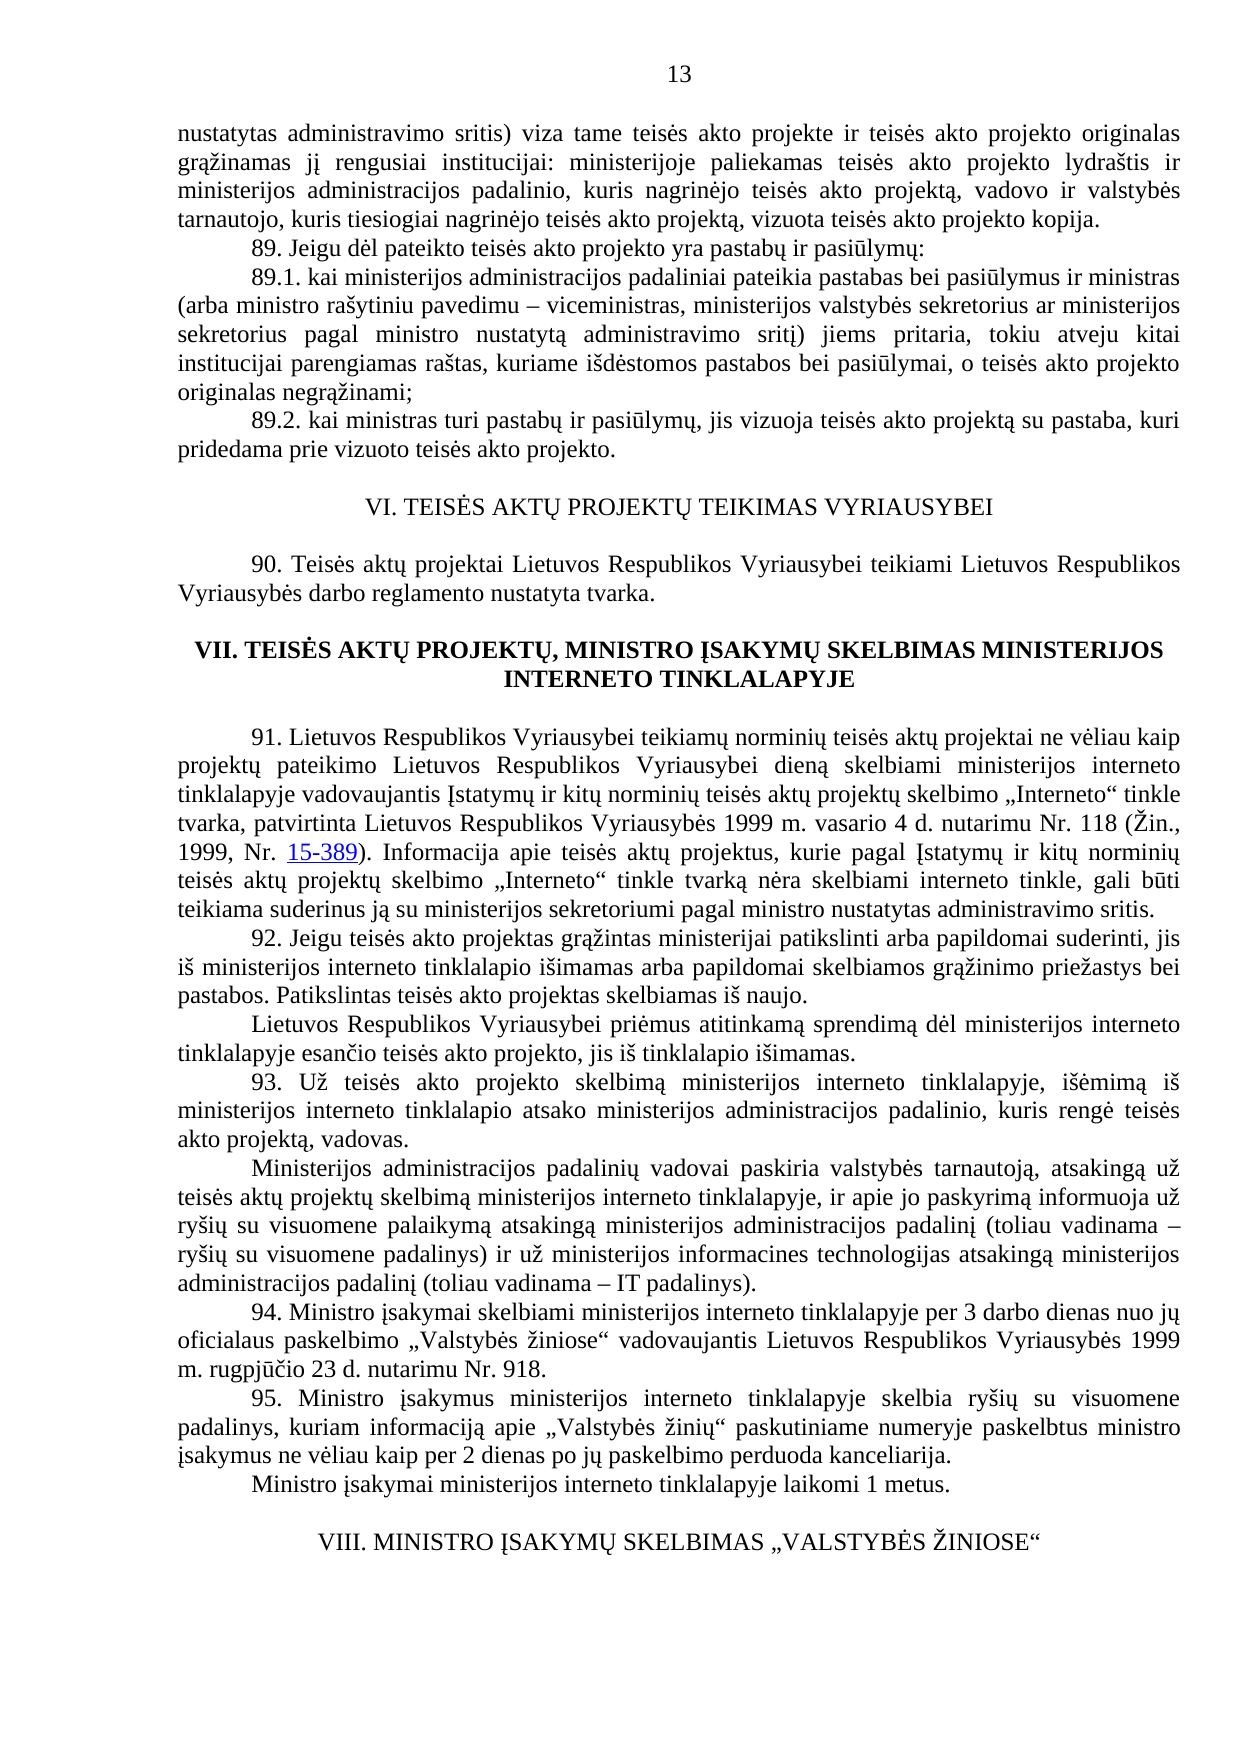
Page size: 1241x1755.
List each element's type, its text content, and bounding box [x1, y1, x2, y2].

text nustatytas administravimo sritis) viza tame teisės akto projekte ir teisės akto projekto originalas grąžinamas jį rengusiai institucijai: ministerijoje paliekamas teisės akto projekto lydraštis ir ministerijos administracijos padalinio, kuris nagrinėjo teisės akto projektą, vadovo ir valstybės tarnautojo, kuris tiesiogiai nagrinėjo teisės akto projektą, vizuota teisės akto projekto kopija. [177, 118, 1181, 233]
text 90. Teisės aktų projektai Lietuvos Respublikos Vyriausybei teikiami Lietuvos Respublikos Vyriausybės darbo reglamento nustatyta tvarka. [177, 549, 1181, 607]
text Lietuvos Respublikos Vyriausybei priėmus atitinkamą sprendimą dėl ministerijos interneto tinklalapyje esančio teisės akto projekto, jis iš tinklalapio išimamas. [177, 1009, 1181, 1067]
text VII. TEISĖS AKTŲ PROJEKTŲ, MINISTRO ĮSAKYMŲ SKELBIMAS MINISTERIJOS INTERNETO TINKLALAPYJE [177, 636, 1181, 693]
text 94. Ministro įsakymai skelbiami ministerijos interneto tinklalapyje per 3 darbo dienas nuo jų oficialaus paskelbimo „Valstybės žiniose“ vadovaujantis Lietuvos Respublikos Vyriausybės 1999 m. rugpjūčio 23 d. nutarimu Nr. 918. [177, 1297, 1181, 1383]
text Ministerijos administracijos padalinių vadovai paskiria valstybės tarnautoją, atsakingą už teisės aktų projektų skelbimą ministerijos interneto tinklalapyje, ir apie jo paskyrimą informuoja už ryšių su visuomene palaikymą atsakingą ministerijos administracijos padalinį (toliau vadinama – ryšių su visuomene padalinys) ir už ministerijos informacines technologijas atsakingą ministerijos administracijos padalinį (toliau vadinama – IT padalinys). [177, 1153, 1181, 1297]
text 89.1. kai ministerijos administracijos padaliniai pateikia pastabas bei pasiūlymus ir ministras (arba ministro rašytiniu pavedimu – viceministras, ministerijos valstybės sekretorius ar ministerijos sekretorius pagal ministro nustatytą administravimo sritį) jiems pritaria, tokiu atveju kitai institucijai parengiamas raštas, kuriame išdėstomos pastabos bei pasiūlymai, o teisės akto projekto originalas negrąžinami; [177, 262, 1181, 406]
text Ministro įsakymai ministerijos interneto tinklalapyje laikomi 1 metus. [177, 1469, 1181, 1498]
text 89. Jeigu dėl pateikto teisės akto projekto yra pastabų ir pasiūlymų: [177, 233, 1181, 262]
text 95. Ministro įsakymus ministerijos interneto tinklalapyje skelbia ryšių su visuomene padalinys, kuriam informaciją apie „Valstybės žinių“ paskutiniame numeryje paskelbtus ministro įsakymus ne vėliau kaip per 2 dienas po jų paskelbimo perduoda kanceliarija. [177, 1383, 1181, 1469]
text 91. Lietuvos Respublikos Vyriausybei teikiamų norminių teisės aktų projektai ne vėliau kaip projektų pateikimo Lietuvos Respublikos Vyriausybei dieną skelbiami ministerijos interneto tinklalapyje vadovaujantis Įstatymų ir kitų norminių teisės aktų projektų skelbimo „Interneto“ tinkle tvarka, patvirtinta Lietuvos Respublikos Vyriausybės 1999 m. vasario 4 d. nutarimu Nr. 118 (Žin., 1999, Nr. 15-389). Informacija apie teisės aktų projektus, kurie pagal Įstatymų ir kitų norminių teisės aktų projektų skelbimo „Interneto“ tinkle tvarką nėra skelbiami interneto tinkle, gali būti teikiama suderinus ją su ministerijos sekretoriumi pagal ministro nustatytas administravimo sritis. [177, 722, 1181, 923]
text VIII. MINISTRO ĮSAKYMŲ SKELBIMAS „VALSTYBĖS ŽINIOSE“ [177, 1527, 1181, 1556]
text 92. Jeigu teisės akto projektas grąžintas ministerijai patikslinti arba papildomai suderinti, jis iš ministerijos interneto tinklalapio išimamas arba papildomai skelbiamos grąžinimo priežastys bei pastabos. Patikslintas teisės akto projektas skelbiamas iš naujo. [177, 923, 1181, 1009]
text VI. TEISĖS AKTŲ PROJEKTŲ TEIKIMAS VYRIAUSYBEI [177, 492, 1181, 521]
text 89.2. kai ministras turi pastabų ir pasiūlymų, jis vizuoja teisės akto projektą su pastaba, kuri pridedama prie vizuoto teisės akto projekto. [177, 406, 1181, 463]
text 93. Už teisės akto projekto skelbimą ministerijos interneto tinklalapyje, išėmimą iš ministerijos interneto tinklalapio atsako ministerijos administracijos padalinio, kuris rengė teisės akto projektą, vadovas. [177, 1067, 1181, 1153]
